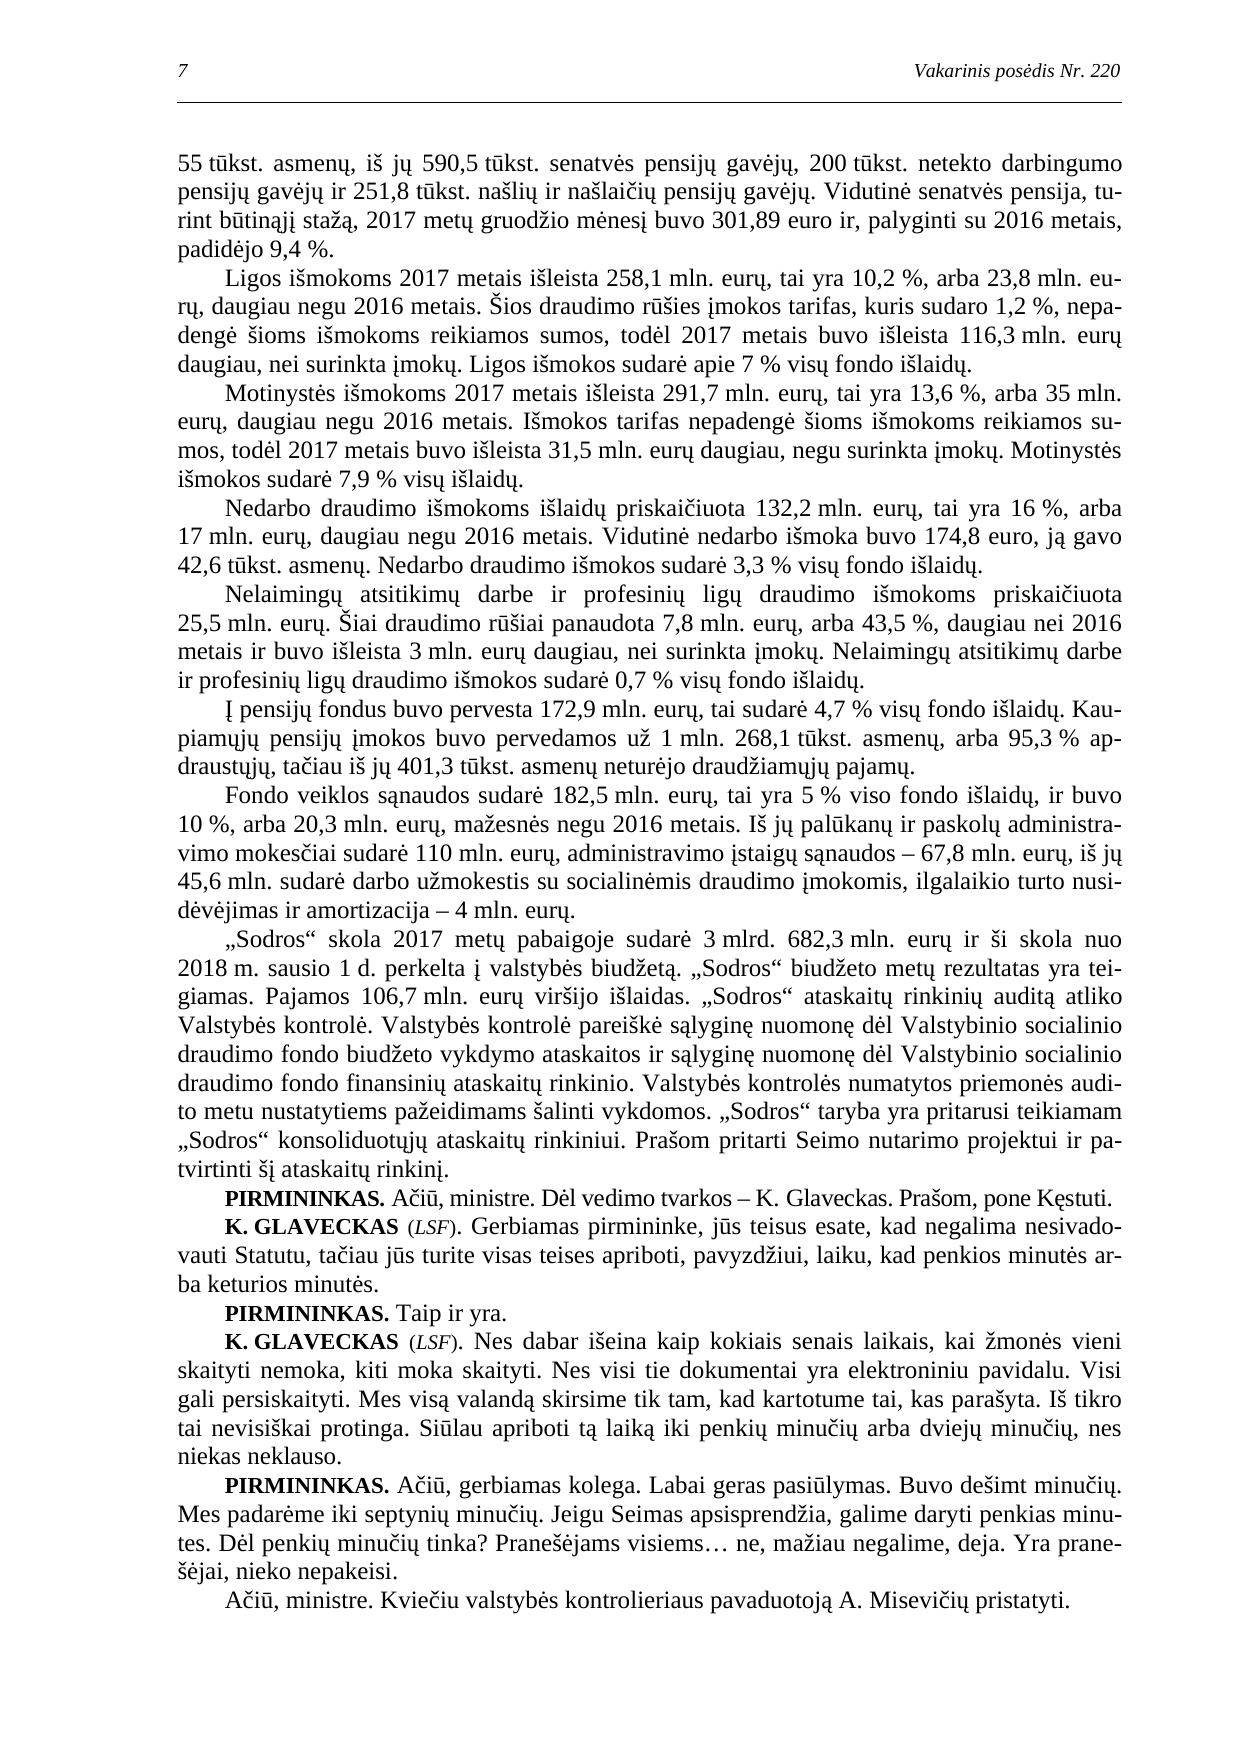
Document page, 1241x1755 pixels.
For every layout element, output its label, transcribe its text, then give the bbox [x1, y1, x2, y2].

text K. GLAVECKAS (LSF). Nes da­bar iš­ei­na kaip ko­kiais se­nais lai­kais, kai žmo­nės vie­ni skai­ty­ti ne­mo­ka, ki­ti mo­ka skai­ty­ti. Nes vi­si tie do­ku­men­tai yra elek­tro­ni­niu pa­vi­da­lu. Vi­si ga­li per­si­skai­ty­ti. Mes vi­są va­lan­dą skir­si­me tik tam, kad kar­to­tu­me tai, kas pa­ra­šy­ta. Iš tik­ro tai nevi­siš­kai pro­tin­ga. Siū­lau ap­ri­bo­ti tą lai­ką iki pen­kių mi­nu­čių ar­ba dvie­jų mi­nu­čių, nes nie­kas ne­klau­so. [177, 1326, 1122, 1470]
text PIRMININKAS. Ačiū, mi­nist­re. Dėl ve­di­mo tvar­kos – K. Gla­vec­kas. Pra­šom, po­ne Kęs­tu­ti. [177, 1183, 1122, 1211]
text K. GLAVECKAS (LSF). Ger­bia­mas pir­mi­nin­ke, jūs tei­sus esa­te, kad ne­ga­li­ma ne­si­va­do­vau­ti Sta­tu­tu, ta­čiau jūs tu­ri­te vi­sas tei­ses ap­ri­bo­ti, pa­vyz­džiui, lai­ku, kad pen­kios mi­nu­tės ar­ba ke­tu­rios mi­nu­tės. [177, 1211, 1122, 1298]
text Ne­lai­min­gų at­si­ti­ki­mų dar­be ir pro­fe­si­nių li­gų drau­di­mo iš­mo­koms pri­skai­čiuo­ta 25,5 mln. eu­rų. Šiai drau­di­mo rū­šiai pa­nau­do­ta 7,8 mln. eu­rų, ar­ba 43,5 %, dau­giau nei 2016 me­tais ir bu­vo iš­leis­ta 3 mln. eu­rų dau­giau, nei su­rink­ta įmo­kų. Ne­lai­min­gų at­si­ti­ki­mų dar­be ir pro­fe­si­nių li­gų drau­di­mo iš­mo­kos su­da­rė 0,7 % vi­sų fon­do iš­lai­dų. [177, 579, 1122, 694]
text Ne­dar­bo drau­di­mo iš­mo­koms iš­lai­dų pri­skai­čiuo­ta 132,2 mln. eu­rų, tai yra 16 %, ar­ba 17 mln. eu­rų, dau­giau ne­gu 2016 me­tais. Vi­du­ti­nė ne­dar­bo iš­mo­ka bu­vo 174,8 eu­ro, ją ga­vo 42,6 tūkst. as­me­nų. Ne­dar­bo drau­di­mo iš­mo­kos su­da­rė 3,3 % vi­sų fon­do iš­lai­dų. [177, 493, 1122, 579]
text Į pen­si­jų fon­dus bu­vo per­ves­ta 172,9 mln. eu­rų, tai su­da­rė 4,7 % vi­sų fon­do iš­lai­dų. Kau­pia­mų­jų pen­si­jų įmo­kos bu­vo per­ve­da­mos už 1 mln. 268,1 tūkst. as­me­nų, ar­ba 95,3 % ap­draus­tų­jų, ta­čiau iš jų 401,3 tūkst. as­me­nų ne­tu­rė­jo drau­džia­mų­jų pa­ja­mų. [177, 694, 1122, 780]
text PIRMININKAS. Ačiū, ger­bia­mas ko­le­ga. La­bai ge­ras pa­siū­ly­mas. Bu­vo de­šimt mi­nu­čių. Mes pa­da­rė­me iki sep­ty­nių mi­nu­čių. Jei­gu Sei­mas ap­si­spren­džia, ga­li­me da­ry­ti pen­kias mi­nu­tes. Dėl pen­kių mi­nu­čių tin­ka? Pra­ne­šė­jams vi­siems… ne, ma­žiau ne­ga­li­me, de­ja. Yra pra­ne­šė­jai, nie­ko ne­pa­kei­si. [177, 1470, 1122, 1585]
text „Sod­ros“ sko­la 2017 me­tų pa­bai­go­je su­da­rė 3 mlrd. 682,3 mln. eu­rų ir ši sko­la nuo 2018 m. sau­sio 1 d. per­kel­ta į vals­ty­bės biu­dže­tą. „Sod­ros“ biu­dže­to me­tų re­zul­ta­tas yra tei­gia­mas. Pa­ja­mos 106,7 mln. eu­rų vir­ši­jo iš­lai­das. „Sod­ros“ ata­skai­tų rin­ki­nių au­di­tą at­li­ko Vals­ty­bės kon­tro­lė. Vals­ty­bės kon­tro­lė pa­reiš­kė są­ly­gi­nę nuo­mo­nę dėl Vals­ty­bi­nio so­cia­li­nio drau­di­mo fon­do biu­dže­to vyk­dy­mo ata­skai­tos ir są­ly­gi­nę nuo­mo­nę dėl Vals­ty­bi­nio so­cia­li­nio drau­di­mo fon­do fi­nan­si­nių ata­skai­tų rin­ki­nio. Vals­ty­bės kon­tro­lės nu­ma­ty­tos prie­mo­nės au­di­to me­tu nu­sta­ty­tiems pa­žei­di­mams ša­lin­ti vyk­do­mos. „Sod­ros“ ta­ry­ba yra pri­ta­ru­si tei­kia­mam „Sod­ros“ kon­so­li­duo­tų­jų ata­skai­tų rin­ki­niui. Pra­šom pri­tar­ti Sei­mo nu­ta­ri­mo pro­jek­tui ir pa­tvir­tin­ti šį ata­skai­tų rin­ki­nį. [177, 924, 1122, 1183]
text Li­gos iš­mo­koms 2017 me­tais iš­leis­ta 258,1 mln. eu­rų, tai yra 10,2 %, ar­ba 23,8 mln. eu­rų, dau­giau ne­gu 2016 me­tais. Šios drau­di­mo rū­šies įmo­kos ta­ri­fas, ku­ris su­da­ro 1,2 %, ne­pa­den­gė šioms iš­mo­koms rei­kia­mos su­mos, to­dėl 2017 me­tais bu­vo iš­leis­ta 116,3 mln. eu­rų dau­giau, nei su­rink­ta įmo­kų. Li­gos iš­mo­kos su­da­rė apie 7 % vi­sų fon­do iš­lai­dų. [177, 263, 1122, 378]
text Fon­do veik­los są­nau­dos su­da­rė 182,5 mln. eu­rų, tai yra 5 % vi­so fon­do iš­lai­dų, ir bu­vo 10 %, ar­ba 20,3 mln. eu­rų, ma­žes­nės ne­gu 2016 me­tais. Iš jų pa­lū­ka­nų ir pa­sko­lų ad­mi­nist­ra­vi­mo mo­kes­čiai su­da­rė 110 mln. eu­rų, ad­mi­nist­ra­vi­mo įstai­gų są­nau­dos – 67,8 mln. eu­rų, iš jų 45,6 mln. su­da­rė dar­bo už­mo­kes­tis su so­cia­li­nė­mis drau­di­mo įmo­ko­mis, il­ga­lai­kio tur­to nu­si­dė­vė­ji­mas ir amor­ti­za­ci­ja – 4 mln. eu­rų. [177, 780, 1122, 924]
text PIRMININKAS. Taip ir yra. [177, 1298, 1122, 1326]
text Ačiū, mi­nist­re. Kvie­čiu vals­ty­bės kon­tro­lie­riaus pa­va­duo­to­ją A. Mi­se­vi­čių pri­sta­ty­ti. [177, 1585, 1122, 1614]
text Mo­ti­nys­tės iš­mo­koms 2017 me­tais iš­leis­ta 291,7 mln. eu­rų, tai yra 13,6 %, ar­ba 35 mln. eu­rų, dau­giau ne­gu 2016 me­tais. Iš­mo­kos ta­ri­fas ne­pa­den­gė šioms iš­mo­koms rei­kia­mos su­mos, to­dėl 2017 me­tais bu­vo iš­leis­ta 31,5 mln. eu­rų dau­giau, ne­gu su­rink­ta įmo­kų. Mo­ti­nys­tės iš­mo­kos su­da­rė 7,9 % vi­sų iš­lai­dų. [177, 378, 1122, 493]
text 55 tūkst. as­me­nų, iš jų 590,5 tūkst. se­nat­vės pen­si­jų ga­vė­jų, 200 tūkst. ne­tek­to dar­bin­gu­mo pen­si­jų ga­vė­jų ir 251,8 tūkst. naš­lių ir naš­lai­čių pen­si­jų ga­vė­jų. Vi­du­ti­nė se­nat­vės pen­si­ja, tu­rint bū­ti­ną­jį sta­žą, 2017 me­tų gruo­džio mė­ne­sį bu­vo 301,89 eu­ro ir, pa­ly­gin­ti su 2016 me­tais, pa­di­dė­jo 9,4 %. [177, 148, 1122, 263]
